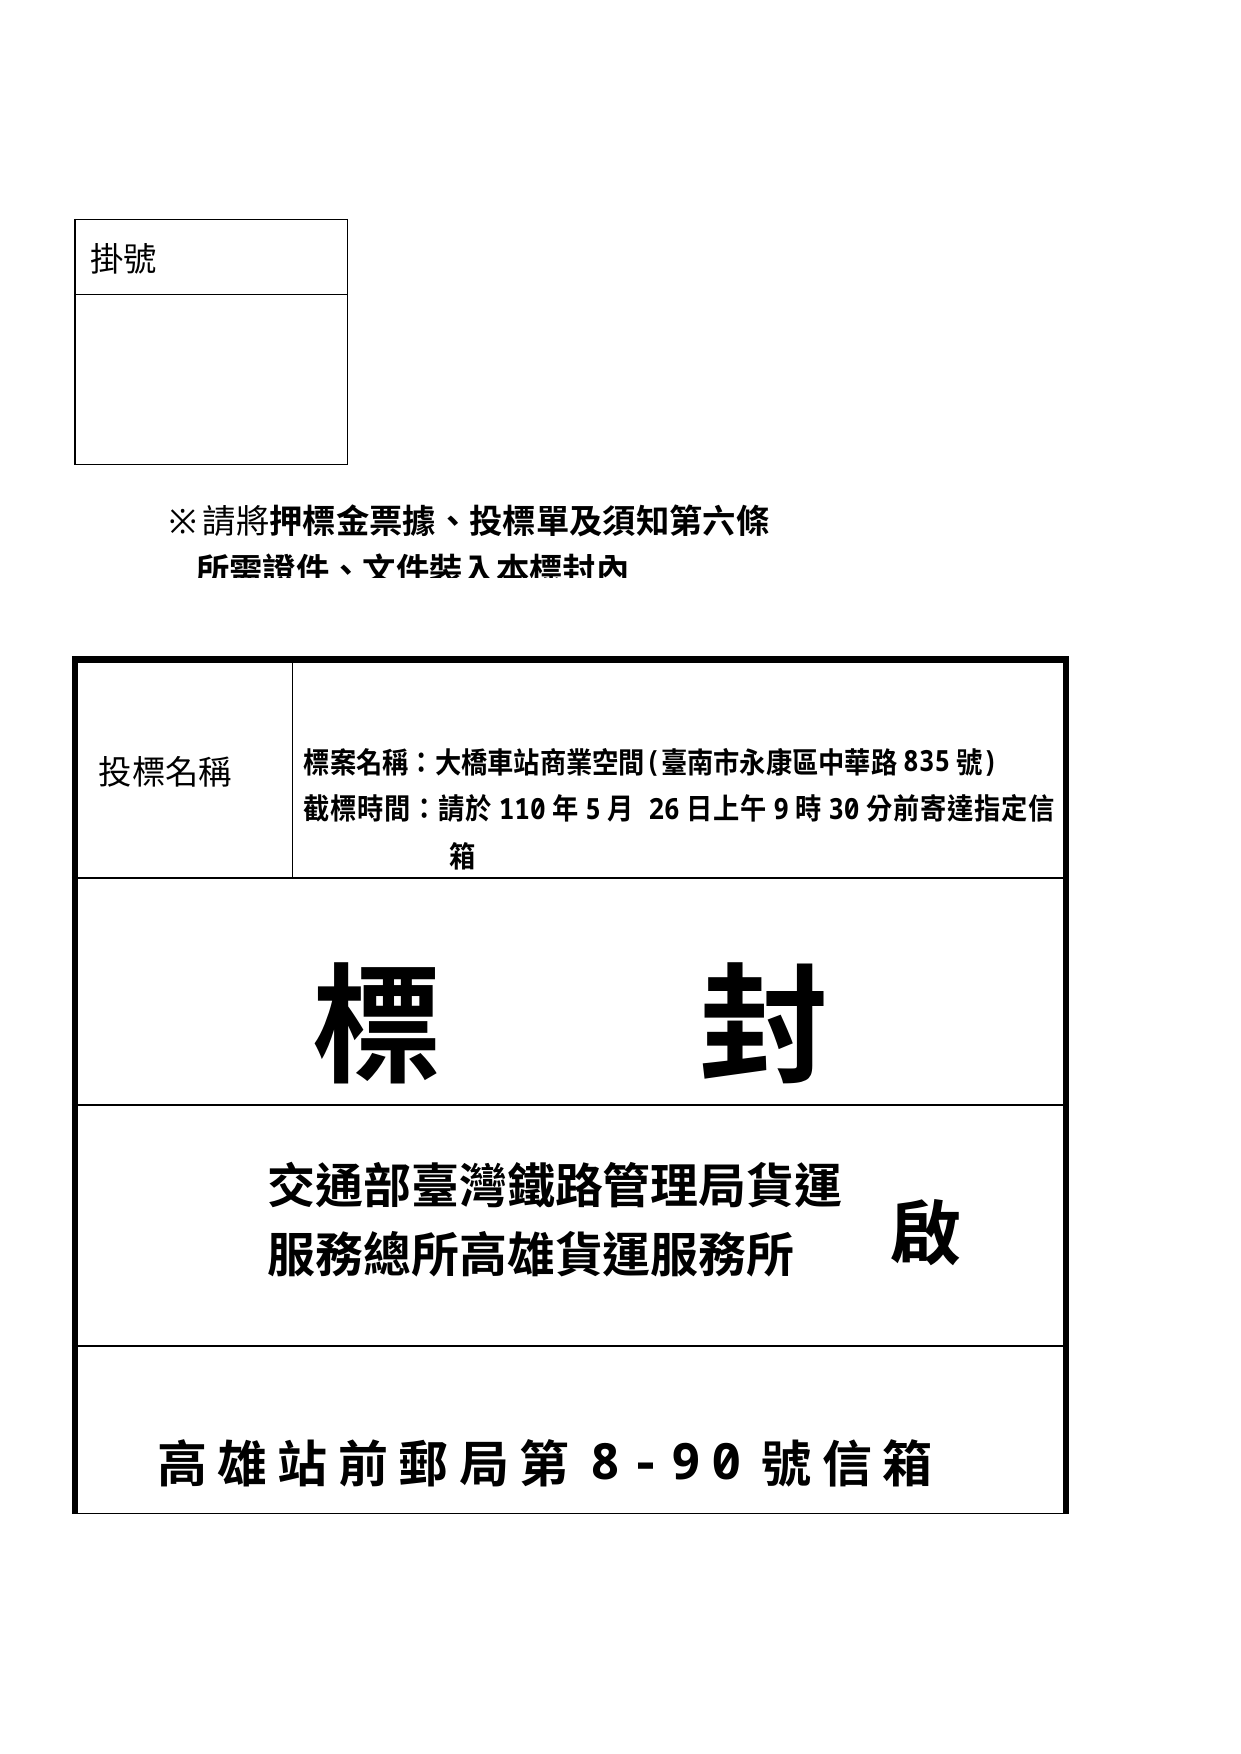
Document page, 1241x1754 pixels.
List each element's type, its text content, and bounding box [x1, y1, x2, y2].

table_cell 標 封 [78, 879, 1063, 1104]
text ※請將押標金票據、投標單及須知第六條 [163, 495, 840, 543]
table_cell 高雄站前郵局第8-90號信箱 [78, 1347, 1063, 1512]
table_header 掛號 [76, 220, 347, 294]
text 所需證件、文件裝入本標封內 [163, 543, 840, 578]
table_header 標案名稱：大橋車站商業空間(臺南市永康區中華路835號) 截標時間：請於110年5月 26日上午9時30分前寄達指定信箱 [293, 663, 1063, 877]
table_cell [76, 295, 347, 464]
table_cell 交通部臺灣鐵路管理局貨運服務總所高雄貨運服務所 啟 [78, 1106, 1063, 1345]
table_header 投標名稱 [78, 663, 292, 877]
